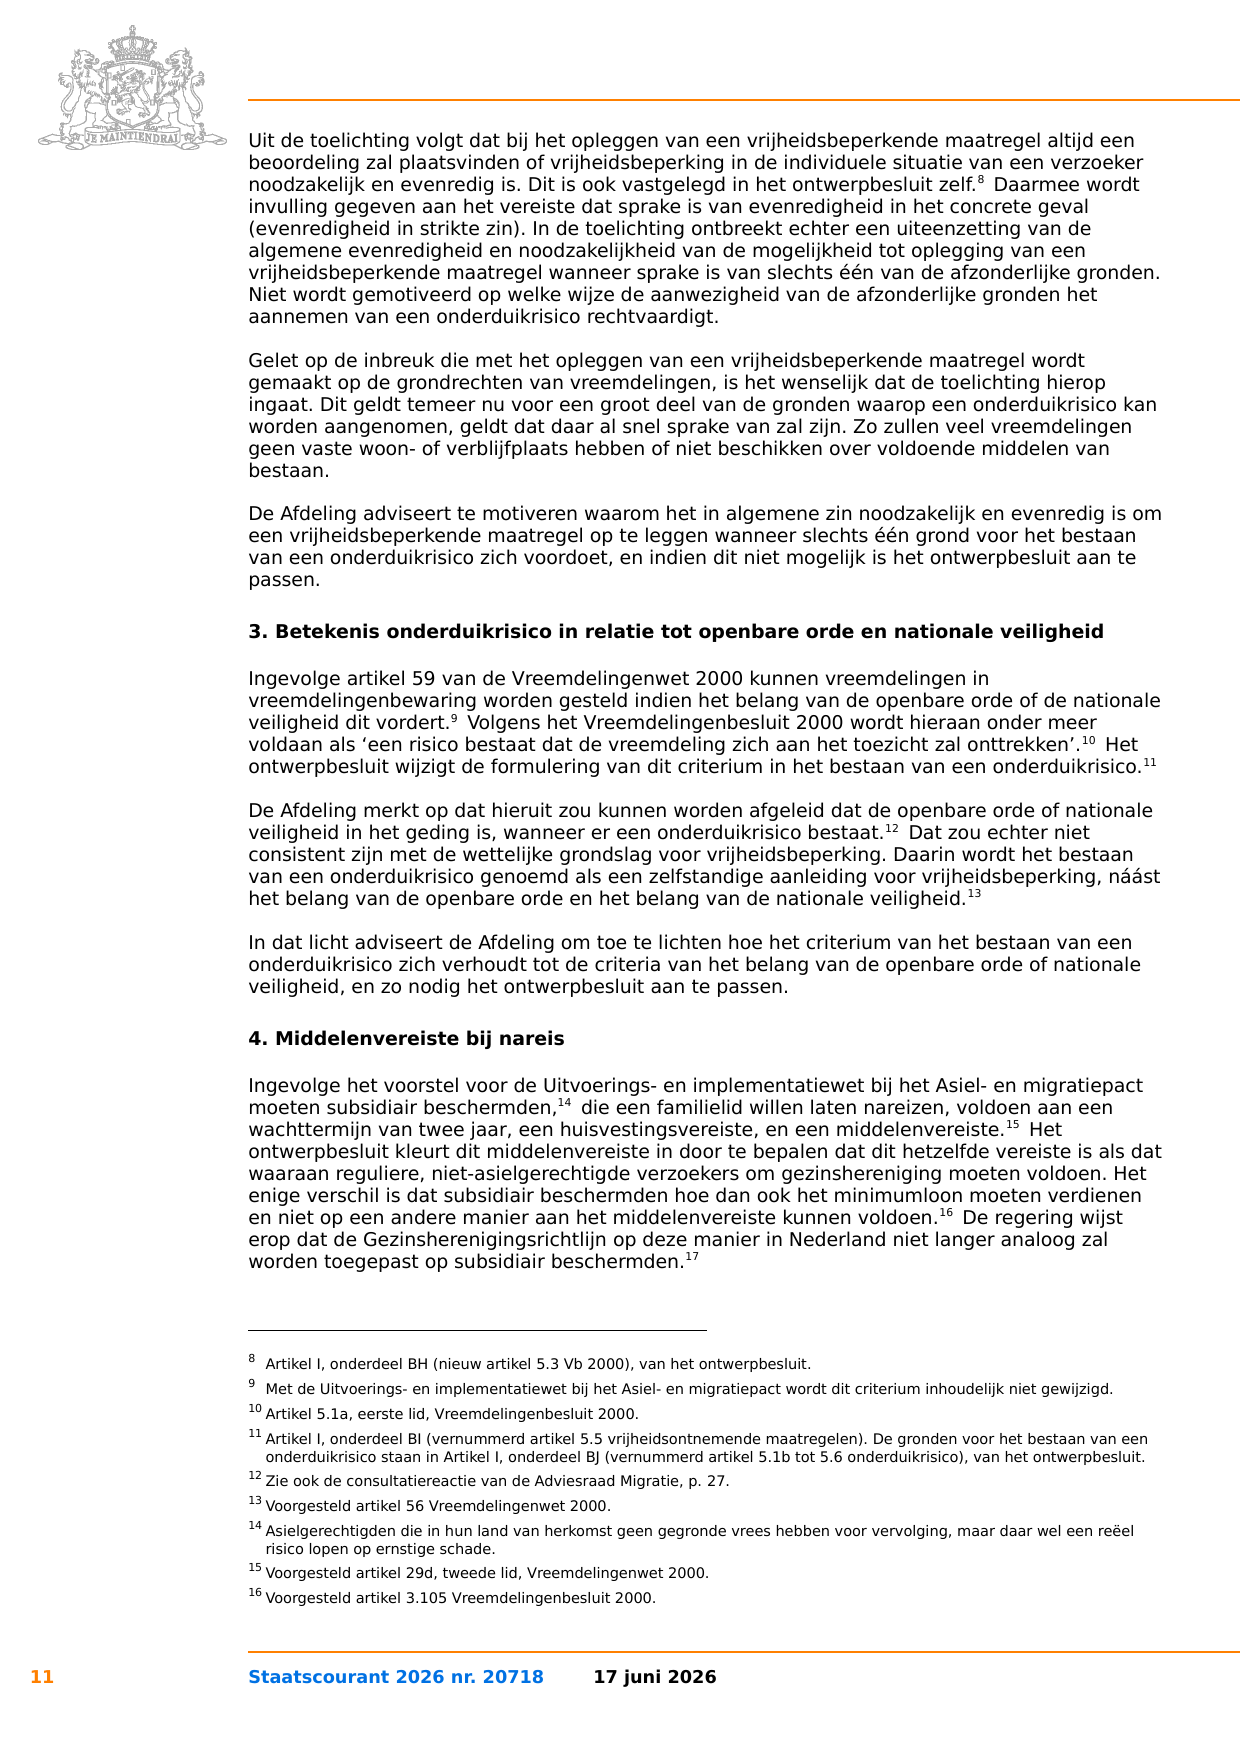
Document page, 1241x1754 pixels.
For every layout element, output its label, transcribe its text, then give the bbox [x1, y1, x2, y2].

text Artikel I, onderdeel BI (vernummerd artikel 5.5 vrijheidsontnemende maatregelen). De gronden voor het bestaan van een onderduikrisico staan in Artikel I, onderdeel BJ (vernummerd artikel 5.1b tot 5.6 onderduikrisico), van het ontwerpbesluit. [248, 1427, 1163, 1466]
text Uit de toelichting volgt dat bij het opleggen van een vrijheidsbeperkende maatregel altijd een beoordeling zal plaatsvinden of vrijheidsbeperking in de individuele situatie van een verzoeker noodzakelijk en evenredig is. Dit is ook vastgelegd in het ontwerpbesluit zelf. Daarmee wordt invulling gegeven aan het vereiste dat sprake is van evenredigheid in het concrete geval (evenredigheid in strikte zin). In de toelichting ontbreekt echter een uiteenzetting van de algemene evenredigheid en noodzakelijkheid van de mogelijkheid tot oplegging van een vrijheidsbeperkende maatregel wanneer sprake is van slechts één van de afzonderlijke gronden. Niet wordt gemotiveerd op welke wijze de aanwezigheid van de afzonderlijke gronden het aannemen van een onderduikrisico rechtvaardigt. [248, 130, 1163, 328]
text Met de Uitvoerings- en implementatiewet bij het Asiel- en migratiepact wordt dit criterium inhoudelijk niet gewijzigd. [248, 1377, 1163, 1399]
text De Afdeling adviseert te motiveren waarom het in algemene zin noodzakelijk en evenredig is om een vrijheidsbeperkende maatregel op te leggen wanneer slechts één grond voor het bestaan van een onderduikrisico zich voordoet, en indien dit niet mogelijk is het ontwerpbesluit aan te passen. [248, 503, 1163, 591]
text Zie ook de consultatiereactie van de Adviesraad Migratie, p. 27. [248, 1469, 1163, 1491]
picture [38, 25, 227, 150]
text Gelet op de inbreuk die met het opleggen van een vrijheidsbeperkende maatregel wordt gemaakt op de grondrechten van vreemdelingen, is het wenselijk dat de toelichting hierop ingaat. Dit geldt temeer nu voor een groot deel van de gronden waarop een onderduikrisico kan worden aangenomen, geldt dat daar al snel sprake van zal zijn. Zo zullen veel vreemdelingen geen vaste woon- of verblijfplaats hebben of niet beschikken over voldoende middelen van bestaan. [248, 349, 1163, 481]
text Voorgesteld artikel 29d, tweede lid, Vreemdelingenwet 2000. [248, 1561, 1163, 1583]
text De Afdeling merkt op dat hieruit zou kunnen worden afgeleid dat de openbare orde of nationale veiligheid in het geding is, wanneer er een onderduikrisico bestaat. Dat zou echter niet consistent zijn met de wettelijke grondslag voor vrijheidsbeperking. Daarin wordt het bestaan van een onderduikrisico genoemd als een zelfstandige aanleiding voor vrijheidsbeperking, náást het belang van de openbare orde en het belang van de nationale veiligheid. [248, 800, 1163, 910]
text Artikel I, onderdeel BH (nieuw artikel 5.3 Vb 2000), van het ontwerpbesluit. [248, 1352, 1163, 1374]
text Voorgesteld artikel 56 Vreemdelingenwet 2000. [248, 1494, 1163, 1516]
text Ingevolge artikel 59 van de Vreemdelingenwet 2000 kunnen vreemdelingen in vreemdelingenbewaring worden gesteld indien het belang van de openbare orde of de nationale veiligheid dit vordert. Volgens het Vreemdelingenbesluit 2000 wordt hieraan onder meer voldaan als ‘een risico bestaat dat de vreemdeling zich aan het toezicht zal onttrekken’. Het ontwerpbesluit wijzigt de formulering van dit criterium in het bestaan van een onderduikrisico. [248, 668, 1163, 778]
text Asielgerechtigden die in hun land van herkomst geen gegronde vrees hebben voor vervolging, maar daar wel een reëel risico lopen op ernstige schade. [248, 1519, 1163, 1558]
text Ingevolge het voorstel voor de Uitvoerings- en implementatiewet bij het Asiel- en migratiepact moeten subsidiair beschermden, die een familielid willen laten nareizen, voldoen aan een wachttermijn van twee jaar, een huisvestingsvereiste, en een middelenvereiste. Het ontwerpbesluit kleurt dit middelenvereiste in door te bepalen dat dit hetzelfde vereiste is als dat waaraan reguliere, niet-asielgerechtigde verzoekers om gezinshereniging moeten voldoen. Het enige verschil is dat subsidiair beschermden hoe dan ook het minimumloon moeten verdienen en niet op een andere manier aan het middelenvereiste kunnen voldoen. De regering wijst erop dat de Gezinsherenigingsrichtlijn op deze manier in Nederland niet langer analoog zal worden toegepast op subsidiair beschermden. [248, 1075, 1163, 1272]
subtitle 4. Middelenvereiste bij nareis [248, 1028, 1163, 1050]
text In dat licht adviseert de Afdeling om toe te lichten hoe het criterium van het bestaan van een onderduikrisico zich verhoudt tot de criteria van het belang van de openbare orde of nationale veiligheid, en zo nodig het ontwerpbesluit aan te passen. [248, 932, 1163, 998]
text Voorgesteld artikel 3.105 Vreemdelingenbesluit 2000. [248, 1586, 1163, 1608]
text Artikel 5.1a, eerste lid, Vreemdelingenbesluit 2000. [248, 1402, 1163, 1424]
subtitle 3. Betekenis onderduikrisico in relatie tot openbare orde en nationale veiligheid [248, 621, 1163, 643]
